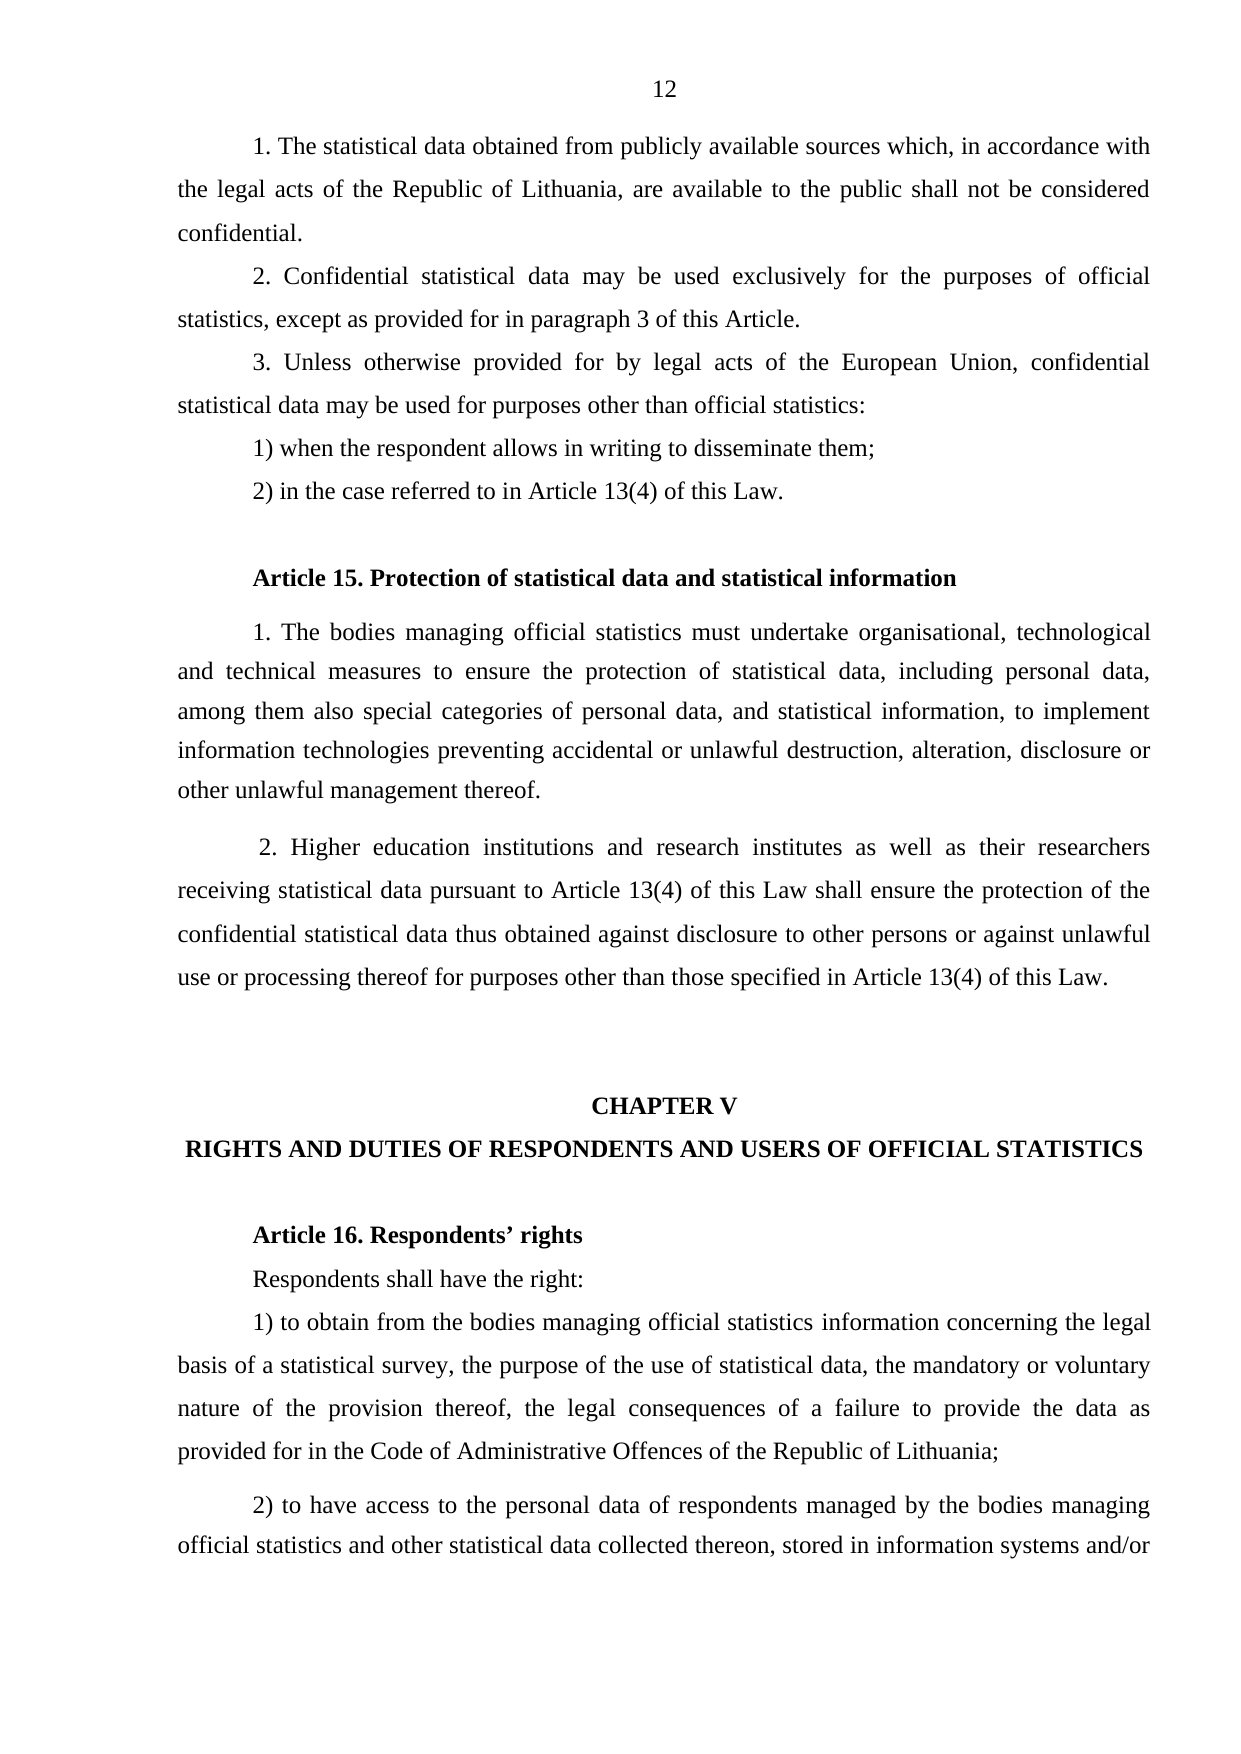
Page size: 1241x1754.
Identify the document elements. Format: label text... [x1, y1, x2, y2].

text Article 15. Protection of statistical data and statistical information [177, 563, 1152, 591]
text Article 16. Respondents’ rights [177, 1221, 1152, 1249]
text 2. Confidential statistical data may be used exclusively for the purposes of official statistics, except as provided for in paragraph 3 of this Article. [177, 261, 1152, 333]
text RIGHTS AND DUTIES OF RESPONDENTS AND USERS OF OFFICIAL STATISTICS [177, 1134, 1152, 1163]
text 1) when the respondent allows in writing to disseminate them; [177, 433, 1152, 462]
text 2) to have access to the personal data of respondents managed by the bodies managing official statistics and other statistical data collected thereon, stored in information systems and/or [177, 1479, 1152, 1558]
text Respondents shall have the right: [177, 1264, 1152, 1292]
text 2) in the case referred to in Article 13(4) of this Law. [177, 476, 1152, 505]
text CHAPTER V [177, 1091, 1152, 1120]
text 2. Higher education institutions and research institutes as well as their researchers receiving statistical data pursuant to Article 13(4) of this Law shall ensure the protection of the confidential statistical data thus obtained against disclosure to other persons or against unlawful use or processing thereof for purposes other than those specified in Article 13(4) of this Law. [177, 832, 1152, 991]
text 3. Unless otherwise provided for by legal acts of the European Union, confidential statistical data may be used for purposes other than official statistics: [177, 347, 1152, 419]
text 1) to obtain from the bodies managing official statistics information concerning the legal basis of a statistical survey, the purpose of the use of statistical data, the mandatory or voluntary nature of the provision thereof, the legal consequences of a failure to provide the data as provided for in the Code of Administrative Offences of the Republic of Lithuania; [177, 1307, 1152, 1465]
text 1. The bodies managing official statistics must undertake organisational, technological and technical measures to ensure the protection of statistical data, including personal data, among them also special categories of personal data, and statistical information, to implement information technologies preventing accidental or unlawful destruction, alteration, disclosure or other unlawful management thereof. [177, 606, 1152, 804]
text 1. The statistical data obtained from publicly available sources which, in accordance with the legal acts of the Republic of Lithuania, are available to the public shall not be considered confidential. [177, 131, 1152, 246]
